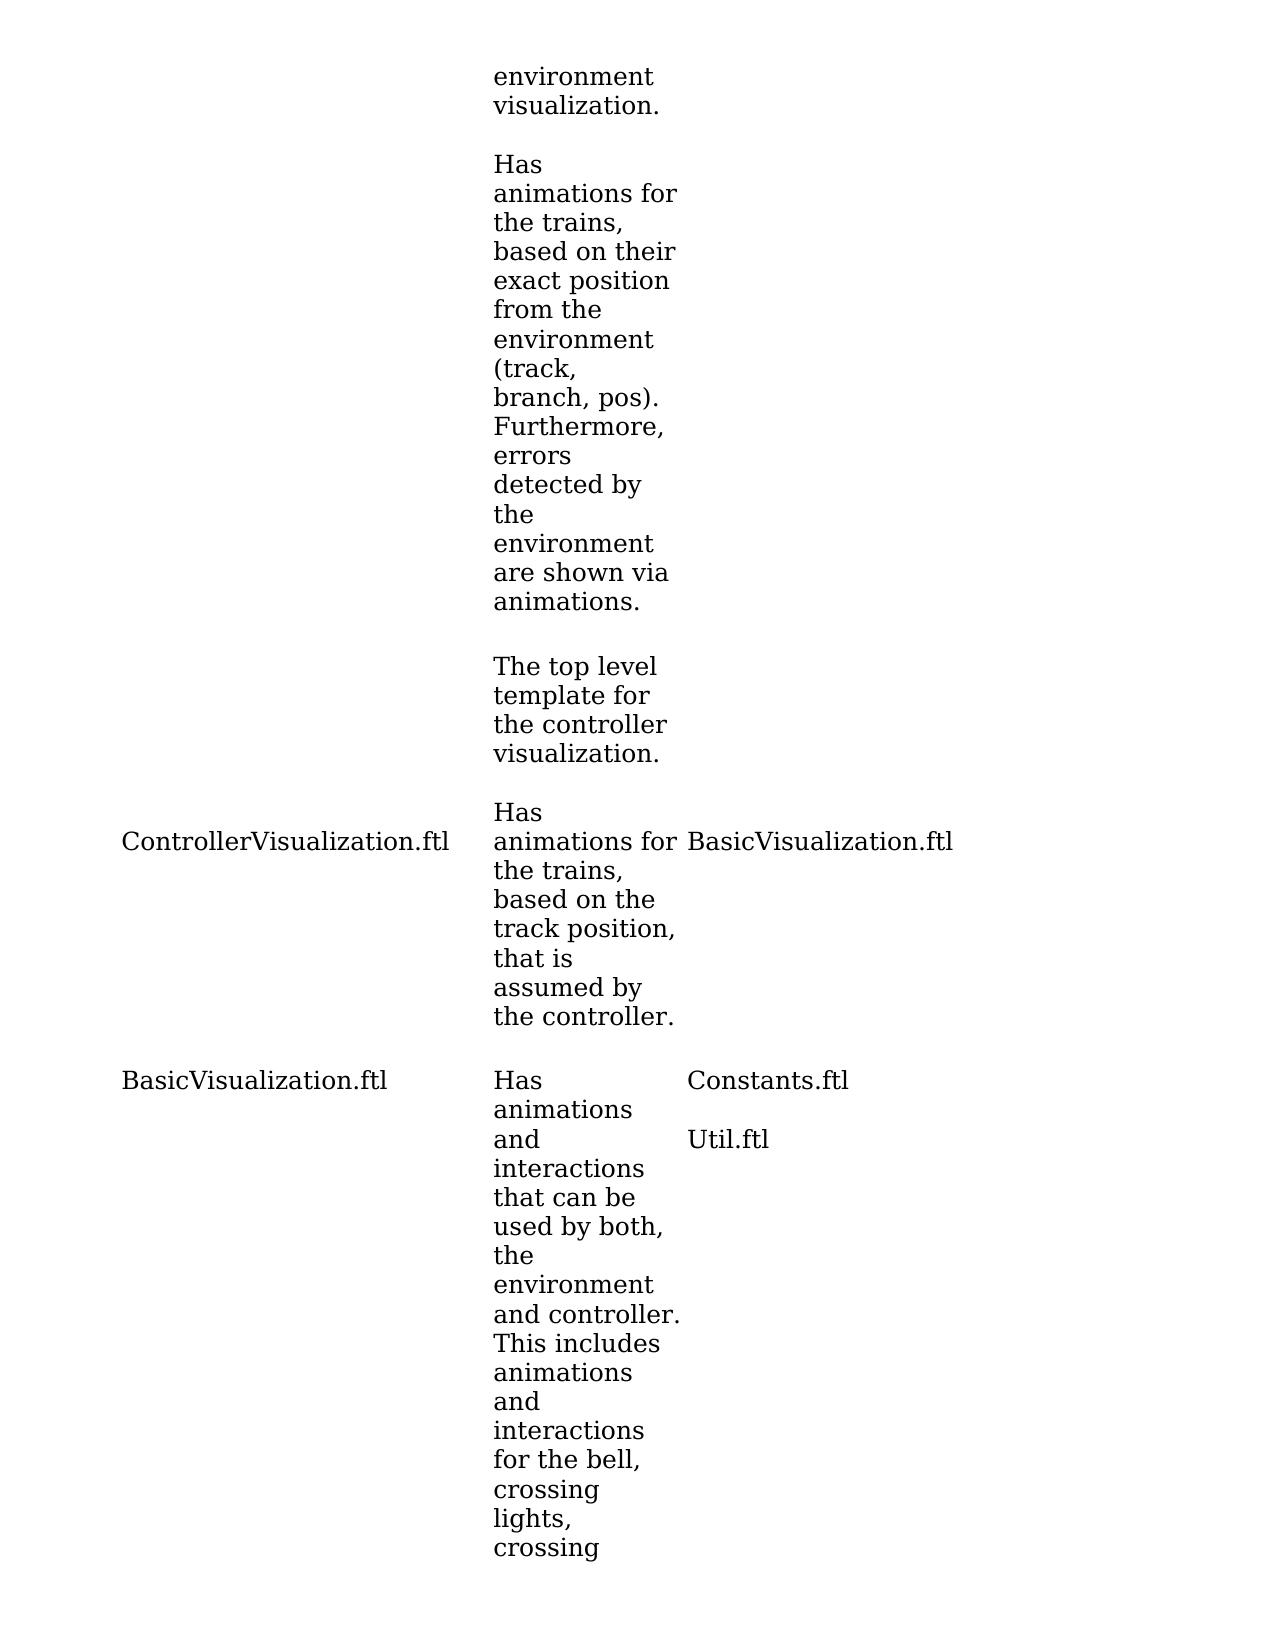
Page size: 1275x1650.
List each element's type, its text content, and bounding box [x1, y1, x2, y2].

table_cell BasicVisualization.ftl [684, 649, 965, 1064]
table_cell [684, 59, 965, 649]
table_cell [118, 59, 490, 649]
table_cell Constants.ftl Util.ftl [684, 1064, 965, 1565]
table_cell The top level template for the controller visualization. Has animations for the trains, based on the track position, that is assumed by the controller. [490, 649, 684, 1064]
table_cell BasicVisualization.ftl [118, 1064, 490, 1565]
table_cell environment visualization. Has animations for the trains, based on their exact position from the environment (track, branch, pos). Furthermore, errors detected by the environment are shown via animations. [490, 59, 684, 649]
table_cell Has animations and interactions that can be used by both, the environment and controller. This includes animations and interactions for the bell, crossing lights, crossing [490, 1064, 684, 1565]
table_cell ControllerVisualization.ftl [118, 649, 490, 1064]
